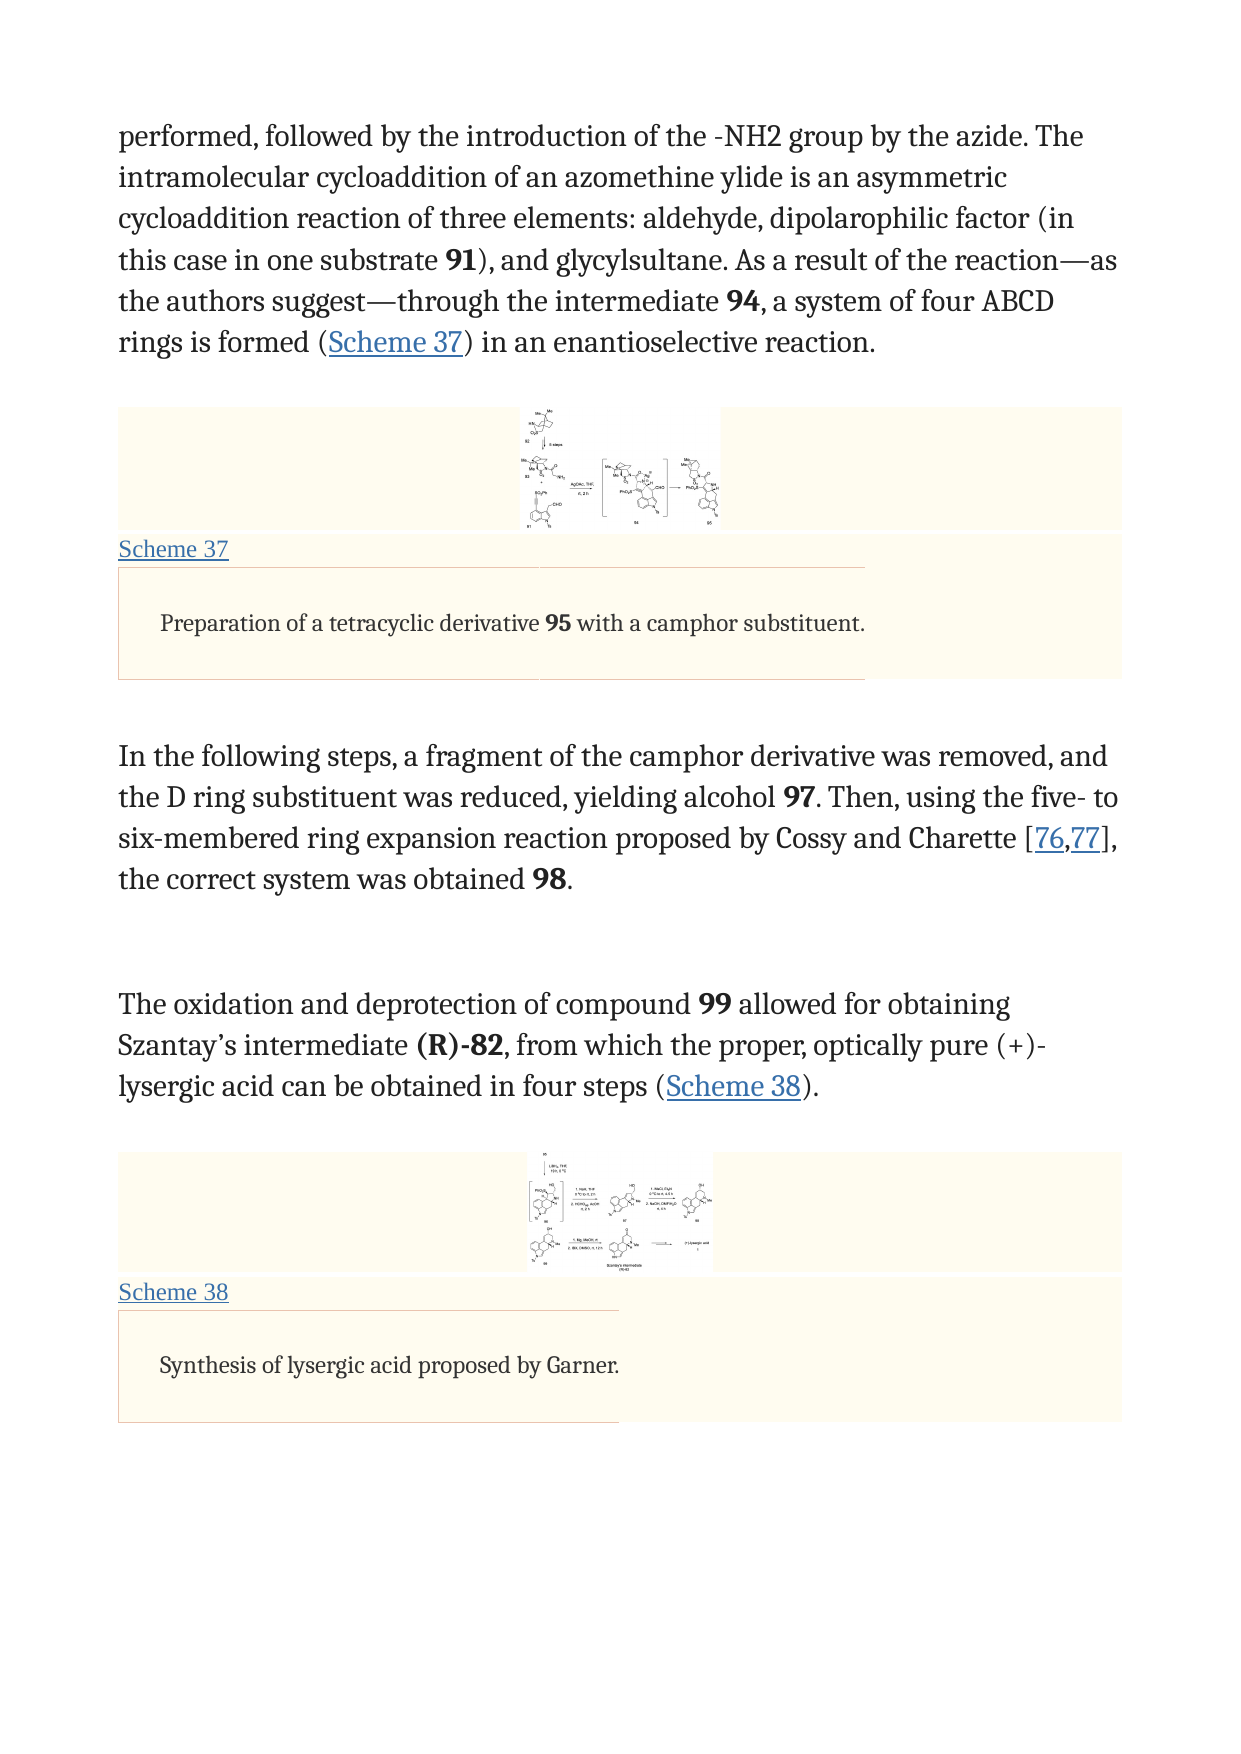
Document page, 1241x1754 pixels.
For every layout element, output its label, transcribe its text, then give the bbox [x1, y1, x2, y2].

text Synthesis of lysergic acid proposed by Garner. [118, 1309, 1122, 1422]
picture [519, 407, 721, 530]
text Scheme 38 [118, 1277, 1122, 1305]
text performed, followed by the introduction of the -NH2 group by the azide. The intramolecular cycloaddition of an azomethine ylide is an asymmetric cycloaddition reaction of three elements: aldehyde, dipolarophilic factor (in this case in one substrate 91), and glycylsultane. As a result of the reaction—as the authors suggest—through the intermediate 94, a system of four ABCD rings is formed (Scheme 37) in an enantioselective reaction. [118, 118, 1122, 360]
picture [527, 1151, 714, 1273]
text The oxidation and deprotection of compound 99 allowed for obtaining Szantay’s intermediate (R)-82, from which the proper, optically pure (+)-lysergic acid can be obtained in four steps (Scheme 38). [118, 986, 1122, 1105]
text Scheme 37 [118, 534, 1122, 563]
text Preparation of a tetracyclic derivative 95 with a camphor substituent. [119, 567, 1122, 679]
text In the following steps, a fragment of the camphor derivative was removed, and the D ring substituent was reduced, yielding alcohol 97. Then, using the five- to six-membered ring expansion reaction proposed by Cossy and Charette [76,77], the correct system was obtained 98. [118, 738, 1122, 898]
